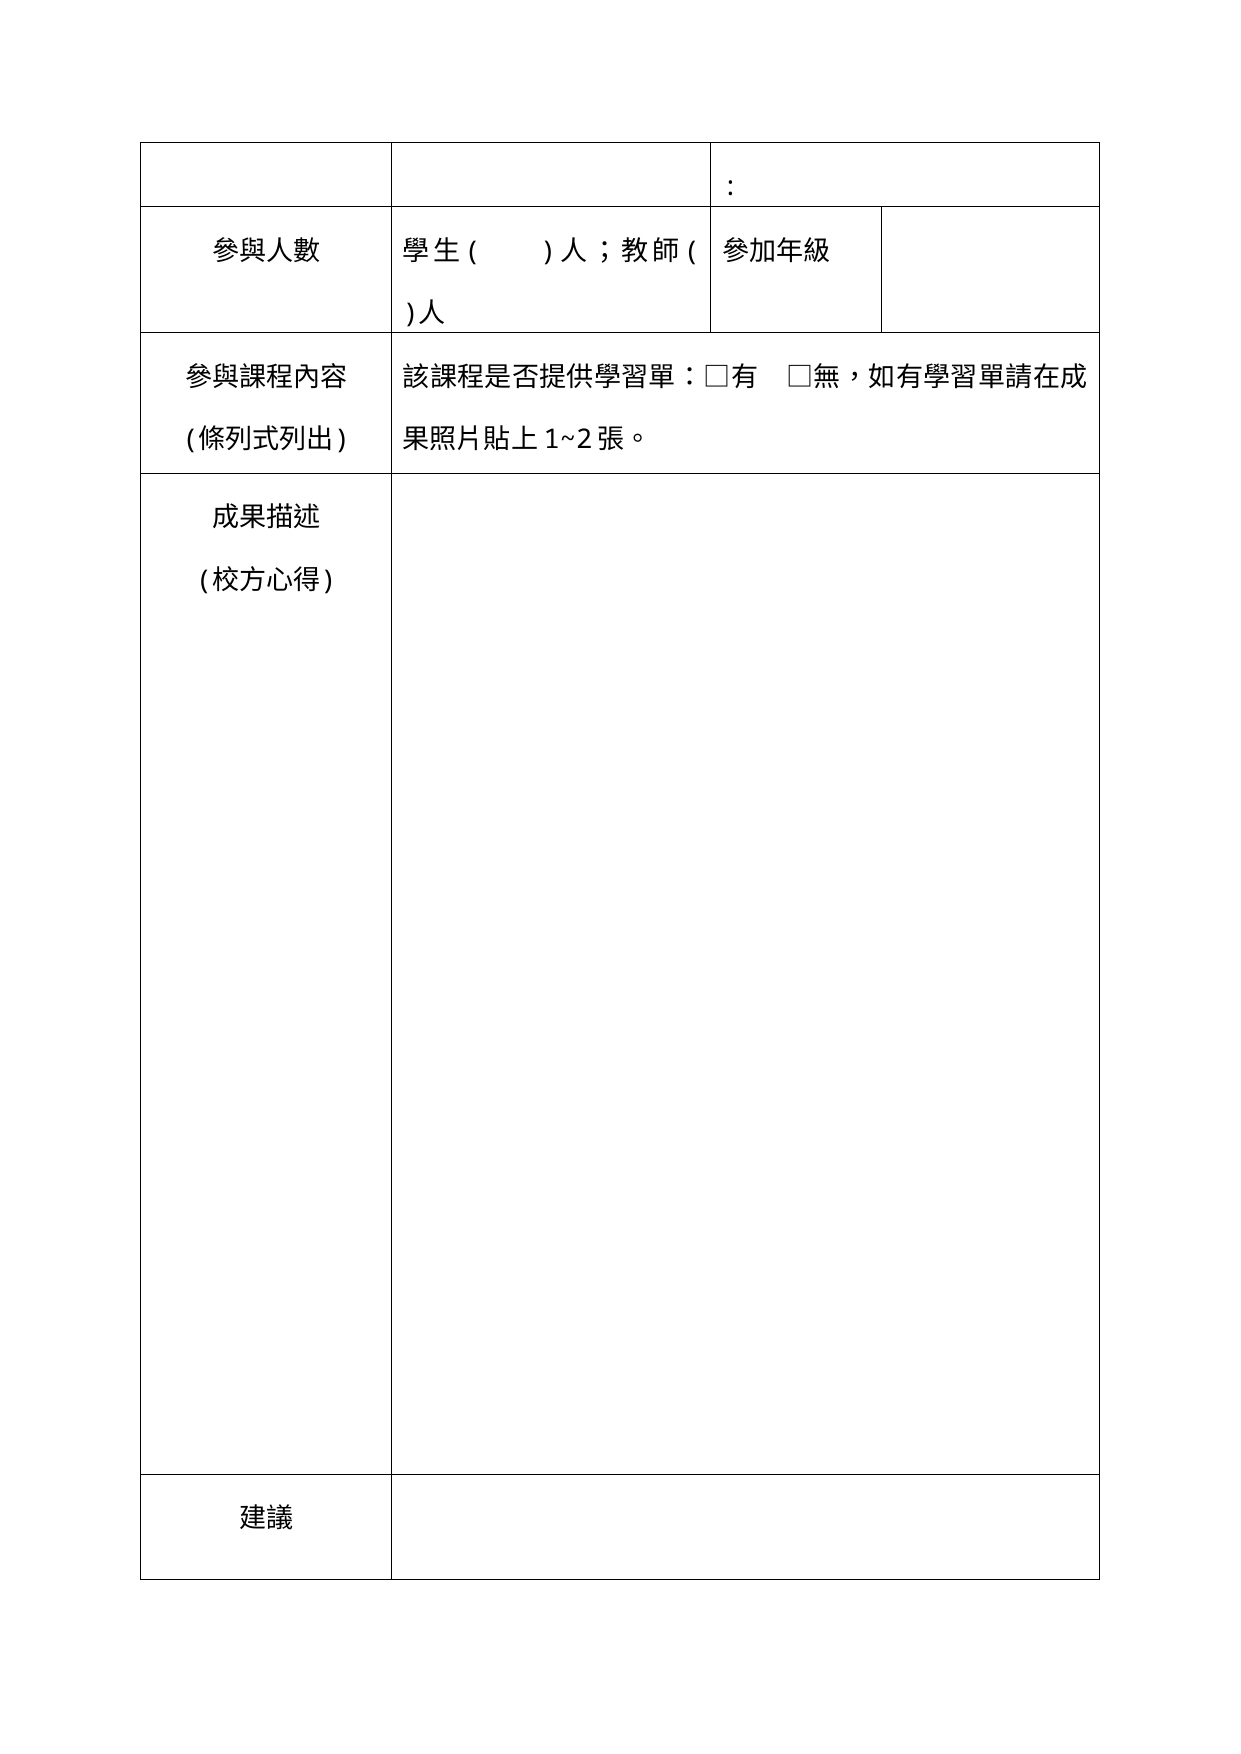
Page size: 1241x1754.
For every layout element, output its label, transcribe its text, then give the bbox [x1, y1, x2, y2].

table_cell : [711, 143, 1099, 206]
table_cell [141, 143, 391, 206]
table_cell 參加年級 [711, 207, 881, 332]
table_cell 參與人數 [141, 207, 391, 332]
table_cell [392, 474, 1099, 1473]
table_cell [882, 207, 1099, 332]
table_cell 建議 [141, 1475, 391, 1579]
table_cell 學生( )人；教師( )人 [392, 207, 710, 332]
table_cell [392, 143, 710, 206]
table_cell 參與課程內容 (條列式列出) [141, 333, 391, 472]
table_cell [392, 1475, 1099, 1579]
table_cell 該課程是否提供學習單：□有 □無，如有學習單請在成果照片貼上1~2張。 [392, 333, 1099, 472]
table_cell 成果描述 (校方心得) [141, 474, 391, 1473]
